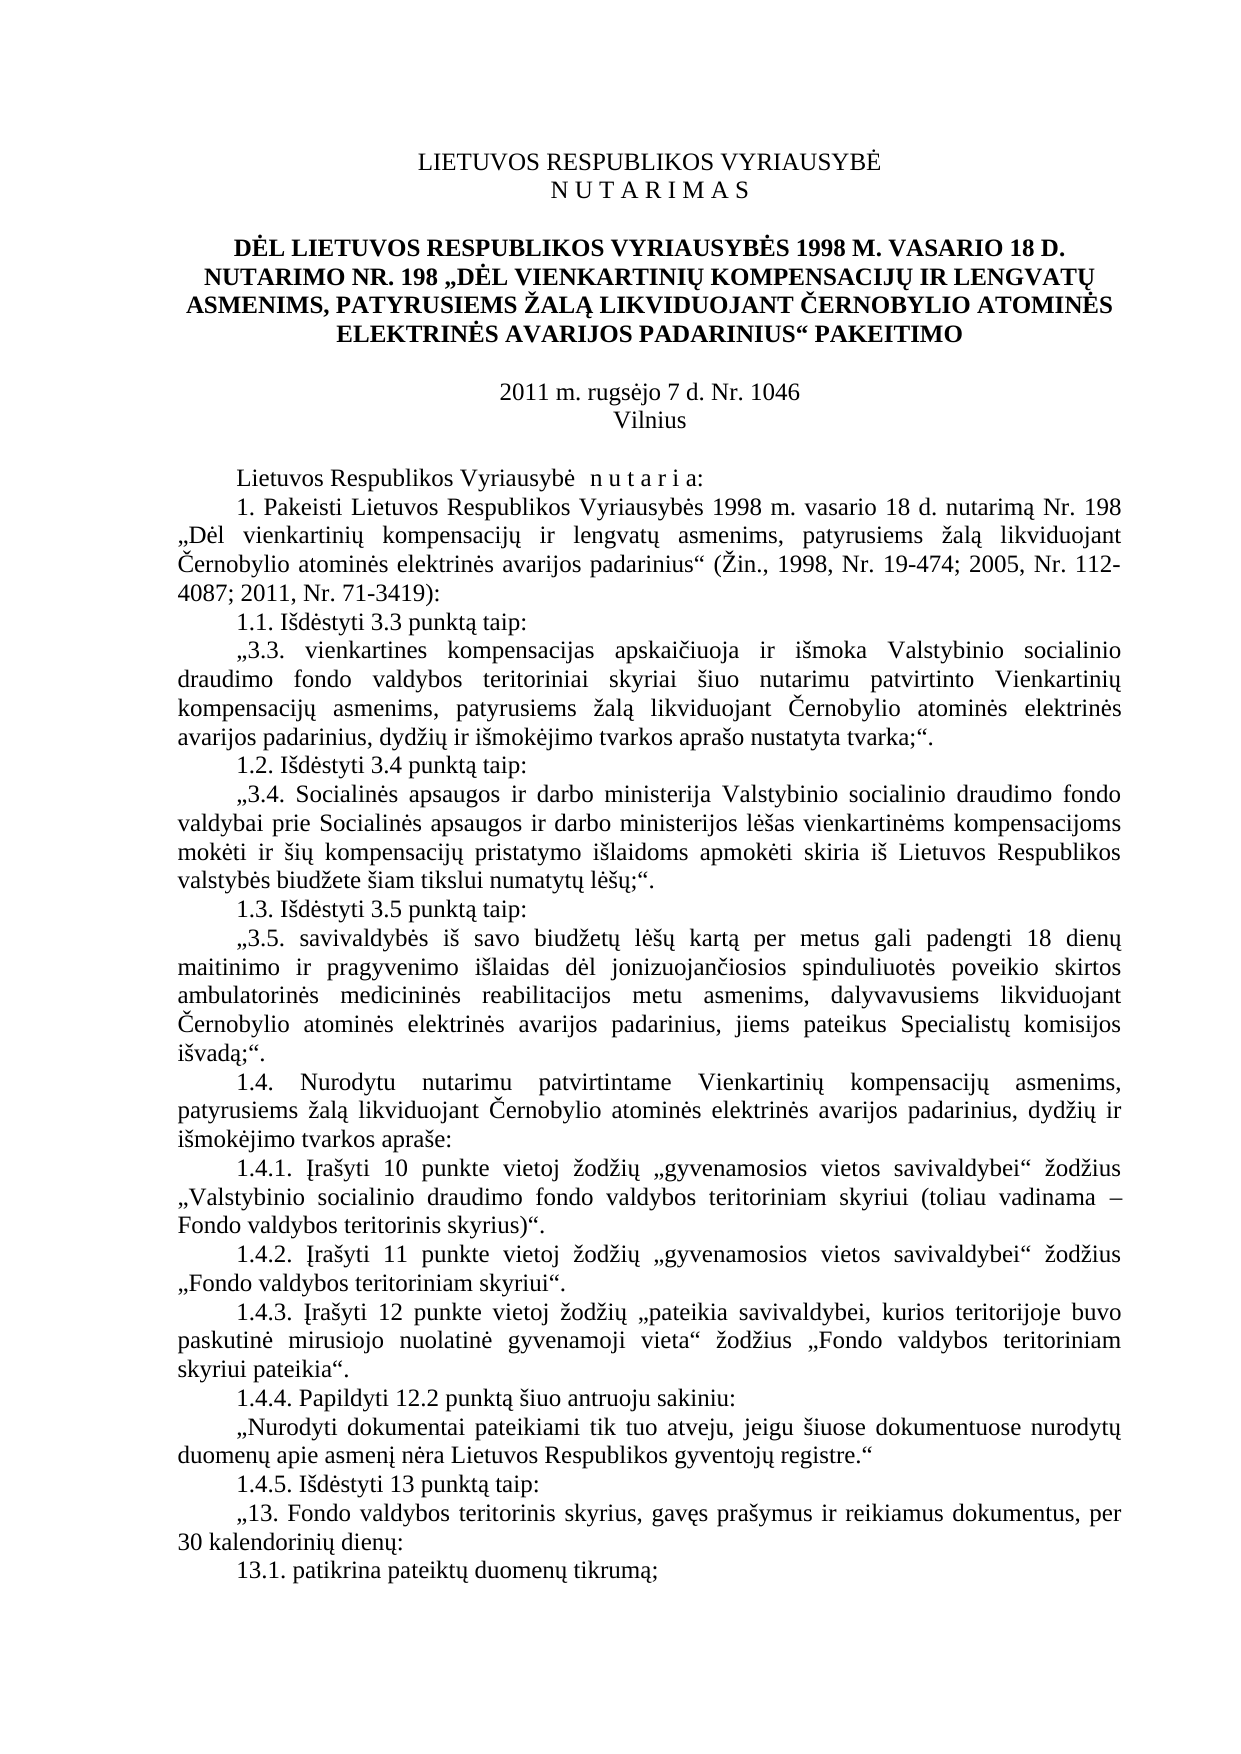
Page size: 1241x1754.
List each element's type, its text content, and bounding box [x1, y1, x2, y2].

text 1.2. Išdėstyti 3.4 punktą taip: [177, 751, 1122, 779]
text 1.4. Nurodytu nutarimu patvirtintame Vienkartinių kompensacijų asmenims, patyrusiems žalą likviduojant Černobylio atominės elektrinės avarijos padarinius, dydžių ir išmokėjimo tvarkos apraše: [177, 1067, 1122, 1153]
text 1.3. Išdėstyti 3.5 punktą taip: [177, 894, 1122, 923]
text „3.5. savivaldybės iš savo biudžetų lėšų kartą per metus gali padengti 18 dienų maitinimo ir pragyvenimo išlaidas dėl jonizuojančiosios spinduliuotės poveikio skirtos ambulatorinės medicininės reabilitacijos metu asmenims, dalyvavusiems likviduojant Černobylio atominės elektrinės avarijos padarinius, jiems pateikus Specialistų komisijos išvadą;“. [177, 923, 1122, 1067]
text 1.4.4. Papildyti 12.2 punktą šiuo antruoju sakiniu: [177, 1383, 1122, 1412]
text Lietuvos Respublikos Vyriausybė nutaria: [177, 463, 1122, 492]
text 1.1. Išdėstyti 3.3 punktą taip: [177, 607, 1122, 636]
text DĖL Lietuvos Respublikos Vyriausybės 1998 M. vasario 18 D. NUTARIMO nR. 198 „DĖL VIENKARTINIŲ KOMPENSACIJŲ IR LENGVATŲ ASMENIMS, PATYRUSIEMS ŽALĄ LIKVIDUOJANT ČERNOBYLIO ATOMINĖS ELEKTRINĖS AVARIJOS PADARINIUS“ PAKEITIMO [177, 233, 1122, 348]
text 1.4.3. Įrašyti 12 punkte vietoj žodžių „pateikia savivaldybei, kurios teritorijoje buvo paskutinė mirusiojo nuolatinė gyvenamoji vieta“ žodžius „Fondo valdybos teritoriniam skyriui pateikia“. [177, 1297, 1122, 1383]
text „3.3. vienkartines kompensacijas apskaičiuoja ir išmoka Valstybinio socialinio draudimo fondo valdybos teritoriniai skyriai šiuo nutarimu patvirtinto Vienkartinių kompensacijų asmenims, patyrusiems žalą likviduojant Černobylio atominės elektrinės avarijos padarinius, dydžių ir išmokėjimo tvarkos aprašo nustatyta tvarka;“. [177, 636, 1122, 751]
text Vilnius [177, 406, 1122, 434]
text NUTARIMAS [177, 176, 1122, 204]
text 13.1. patikrina pateiktų duomenų tikrumą; [177, 1556, 1122, 1584]
text „Nurodyti dokumentai pateikiami tik tuo atveju, jeigu šiuose dokumentuose nurodytų duomenų apie asmenį nėra Lietuvos Respublikos gyventojų registre.“ [177, 1412, 1122, 1469]
text Lietuvos Respublikos Vyriausybė [177, 147, 1122, 176]
text 1.4.1. Įrašyti 10 punkte vietoj žodžių „gyvenamosios vietos savivaldybei“ žodžius „Valstybinio socialinio draudimo fondo valdybos teritoriniam skyriui (toliau vadinama – Fondo valdybos teritorinis skyrius)“. [177, 1153, 1122, 1239]
text 1. Pakeisti Lietuvos Respublikos Vyriausybės 1998 m. vasario 18 d. nutarimą Nr. 198 „Dėl vienkartinių kompensacijų ir lengvatų asmenims, patyrusiems žalą likviduojant Černobylio atominės elektrinės avarijos padarinius“ (Žin., 1998, Nr. 19-474; 2005, Nr. 112-4087; 2011, Nr. 71-3419): [177, 492, 1122, 607]
text „3.4. Socialinės apsaugos ir darbo ministerija Valstybinio socialinio draudimo fondo valdybai prie Socialinės apsaugos ir darbo ministerijos lėšas vienkartinėms kompensacijoms mokėti ir šių kompensacijų pristatymo išlaidoms apmokėti skiria iš Lietuvos Respublikos valstybės biudžete šiam tikslui numatytų lėšų;“. [177, 779, 1122, 894]
text „13. Fondo valdybos teritorinis skyrius, gavęs prašymus ir reikiamus dokumentus, per 30 kalendorinių dienų: [177, 1498, 1122, 1556]
text 1.4.5. Išdėstyti 13 punktą taip: [177, 1469, 1122, 1498]
text 1.4.2. Įrašyti 11 punkte vietoj žodžių „gyvenamosios vietos savivaldybei“ žodžius „Fondo valdybos teritoriniam skyriui“. [177, 1239, 1122, 1297]
text 2011 m. rugsėjo 7 d. Nr. 1046 [177, 377, 1122, 406]
